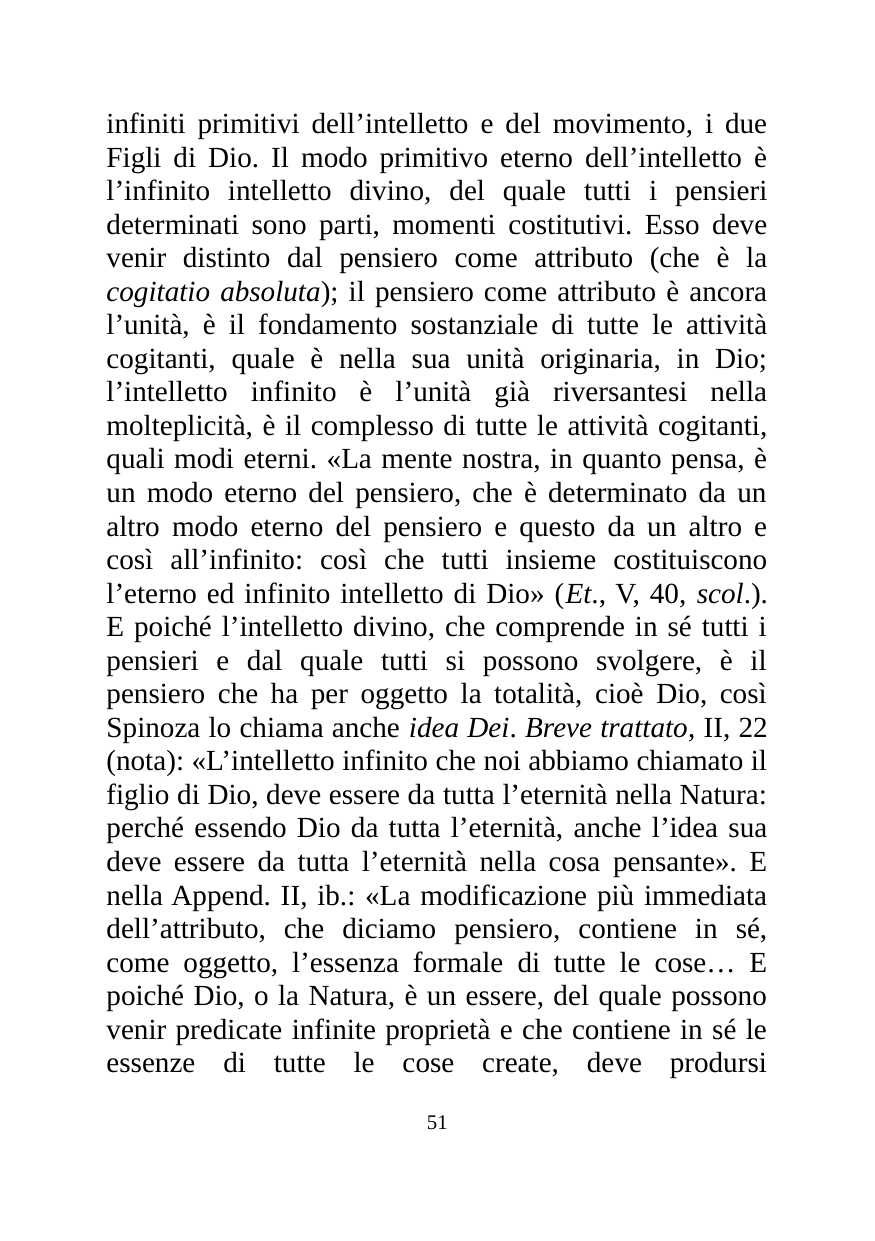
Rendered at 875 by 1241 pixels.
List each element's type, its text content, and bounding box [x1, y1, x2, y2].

text infiniti primitivi dell’intelletto e del movimento, i due Figli di Dio. Il modo primitivo eterno dell’intelletto è l’infinito intelletto divino, del quale tutti i pensieri determinati sono parti, momenti costitutivi. Esso deve venir distinto dal pensiero come attributo (che è la cogitatio absoluta); il pensiero come attributo è ancora l’unità, è il fondamento sostanziale di tutte le attività cogitanti, quale è nella sua unità originaria, in Dio; l’intelletto infinito è l’unità già riversantesi nella molteplicità, è il complesso di tutte le attività cogitanti, quali modi eterni. «La mente nostra, in quanto pensa, è un modo eterno del pensiero, che è determinato da un altro modo eterno del pensiero e questo da un altro e così all’infinito: così che tutti insieme costituiscono l’eterno ed infinito intelletto di Dio» (Et., V, 40, scol.). E poiché l’intelletto divino, che comprende in sé tutti i pensieri e dal quale tutti si possono svolgere, è il pensiero che ha per oggetto la totalità, cioè Dio, così Spinoza lo chiama anche idea Dei. Breve trattato, II, 22 (nota): «L’intelletto infinito che noi abbiamo chiamato il figlio di Dio, deve essere da tutta l’eternità nella Natura: perché essendo Dio da tutta l’eternità, anche l’idea sua deve essere da tutta l’eternità nella cosa pensante». E nella Append. II, ib.: «La modificazione più immediata dell’attributo, che diciamo pensiero, contiene in sé, come oggetto, l’essenza formale di tutte le cose… E poiché Dio, o la Natura, è un essere, del quale possono venir predicate infinite proprietà e che contiene in sé le essenze di tutte le cose create, deve prodursi [106, 106, 768, 1079]
